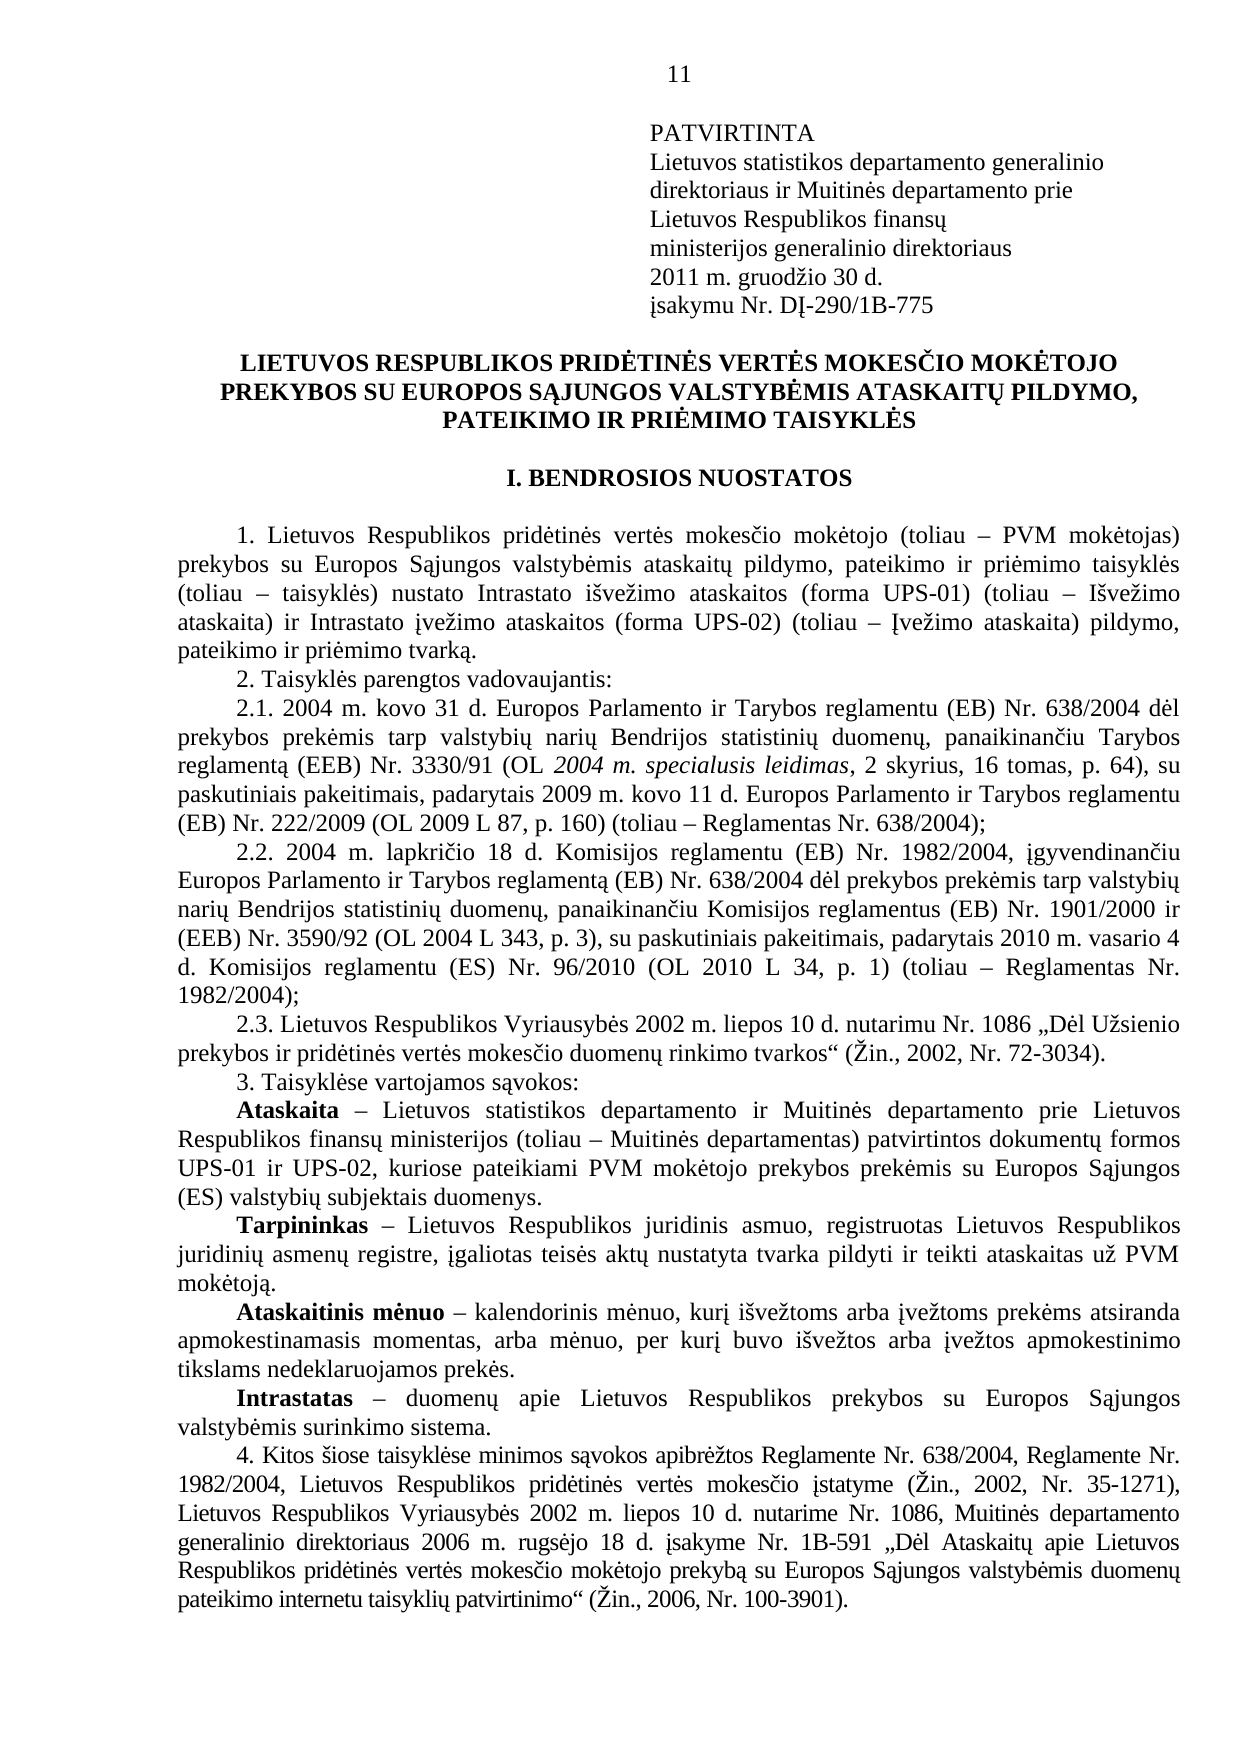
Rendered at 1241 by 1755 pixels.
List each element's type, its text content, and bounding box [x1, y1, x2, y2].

text 3. Taisyklėse vartojamos sąvokos: [177, 1067, 1181, 1096]
text Intrastatas – duomenų apie Lietuvos Respublikos prekybos su Europos Sąjungos valstybėmis surinkimo sistema. [177, 1383, 1181, 1441]
text ministerijos generalinio direktoriaus [649, 233, 1181, 262]
text 2011 m. gruodžio 30 d. [649, 262, 1181, 291]
text Ataskaitinis mėnuo – kalendorinis mėnuo, kurį išvežtoms arba įvežtoms prekėms atsiranda apmokestinamasis momentas, arba mėnuo, per kurį buvo išvežtos arba įvežtos apmokestinimo tikslams nedeklaruojamos prekės. [177, 1297, 1181, 1383]
text I. BENDROSIOS NUOSTATOS [177, 463, 1181, 492]
text 2. Taisyklės parengtos vadovaujantis: [177, 664, 1181, 693]
text 2.1. 2004 m. kovo 31 d. Europos Parlamento ir Tarybos reglamentu (EB) Nr. 638/2004 dėl prekybos prekėmis tarp valstybių narių Bendrijos statistinių duomenų, panaikinančiu Tarybos reglamentą (EEB) Nr. 3330/91 (OL 2004 m. specialusis leidimas, 2 skyrius, 16 tomas, p. 64), su paskutiniais pakeitimais, padarytais 2009 m. kovo 11 d. Europos Parlamento ir Tarybos reglamentu (EB) Nr. 222/2009 (OL 2009 L 87, p. 160) (toliau – Reglamentas Nr. 638/2004); [177, 693, 1181, 837]
text PATVIRTINTA [649, 118, 1181, 147]
text 4. Kitos šiose taisyklėse minimos sąvokos apibrėžtos Reglamente Nr. 638/2004, Reglamente Nr. 1982/2004, Lietuvos Respublikos pridėtinės vertės mokesčio įstatyme (Žin., 2002, Nr. 35-1271), Lietuvos Respublikos Vyriausybės 2002 m. liepos 10 d. nutarime Nr. 1086, Muitinės departamento generalinio direktoriaus 2006 m. rugsėjo 18 d. įsakyme Nr. 1B-591 „Dėl Ataskaitų apie Lietuvos Respublikos pridėtinės vertės mokesčio mokėtojo prekybą su Europos Sąjungos valstybėmis duomenų pateikimo internetu taisyklių patvirtinimo“ (Žin., 2006, Nr. 100-3901). [177, 1441, 1181, 1613]
text 1. Lietuvos Respublikos pridėtinės vertės mokesčio mokėtojo (toliau – PVM mokėtojas) prekybos su Europos Sąjungos valstybėmis ataskaitų pildymo, pateikimo ir priėmimo taisyklės (toliau – taisyklės) nustato Intrastato išvežimo ataskaitos (forma UPS-01) (toliau – Išvežimo ataskaita) ir Intrastato įvežimo ataskaitos (forma UPS-02) (toliau – Įvežimo ataskaita) pildymo, pateikimo ir priėmimo tvarką. [177, 521, 1181, 664]
text direktoriaus ir Muitinės departamento prie [649, 176, 1181, 204]
text LIETUVOS RESPUBLIKOS PRIDĖTINĖS VERTĖS MOKESČIO MOKĖTOJO PREKYBos SU EUROPOS SĄJUNGOS VALSTYBĖMIS ataskaitų PILDYMO, PATEIKIMO IR PRIĖMIMO TAISYKLĖS [177, 348, 1181, 434]
text 2.3. Lietuvos Respublikos Vyriausybės 2002 m. liepos 10 d. nutarimu Nr. 1086 „Dėl Užsienio prekybos ir pridėtinės vertės mokesčio duomenų rinkimo tvarkos“ (Žin., 2002, Nr. 72-3034). [177, 1009, 1181, 1067]
text 2.2. 2004 m. lapkričio 18 d. Komisijos reglamentu (EB) Nr. 1982/2004, įgyvendinančiu Europos Parlamento ir Tarybos reglamentą (EB) Nr. 638/2004 dėl prekybos prekėmis tarp valstybių narių Bendrijos statistinių duomenų, panaikinančiu Komisijos reglamentus (EB) Nr. 1901/2000 ir (EEB) Nr. 3590/92 (OL 2004 L 343, p. 3), su paskutiniais pakeitimais, padarytais 2010 m. vasario 4 d. Komisijos reglamentu (ES) Nr. 96/2010 (OL 2010 L 34, p. 1) (toliau – Reglamentas Nr. 1982/2004); [177, 837, 1181, 1009]
text įsakymu Nr. DĮ-290/1B-775 [649, 291, 1181, 319]
text Tarpininkas – Lietuvos Respublikos juridinis asmuo, registruotas Lietuvos Respublikos juridinių asmenų registre, įgaliotas teisės aktų nustatyta tvarka pildyti ir teikti ataskaitas už PVM mokėtoją. [177, 1211, 1181, 1297]
text Ataskaita – Lietuvos statistikos departamento ir Muitinės departamento prie Lietuvos Respublikos finansų ministerijos (toliau – Muitinės departamentas) patvirtintos dokumentų formos UPS-01 ir UPS-02, kuriose pateikiami PVM mokėtojo prekybos prekėmis su Europos Sąjungos (ES) valstybių subjektais duomenys. [177, 1096, 1181, 1211]
text Lietuvos statistikos departamento generalinio [649, 147, 1181, 176]
text Lietuvos Respublikos finansų [649, 204, 1181, 233]
